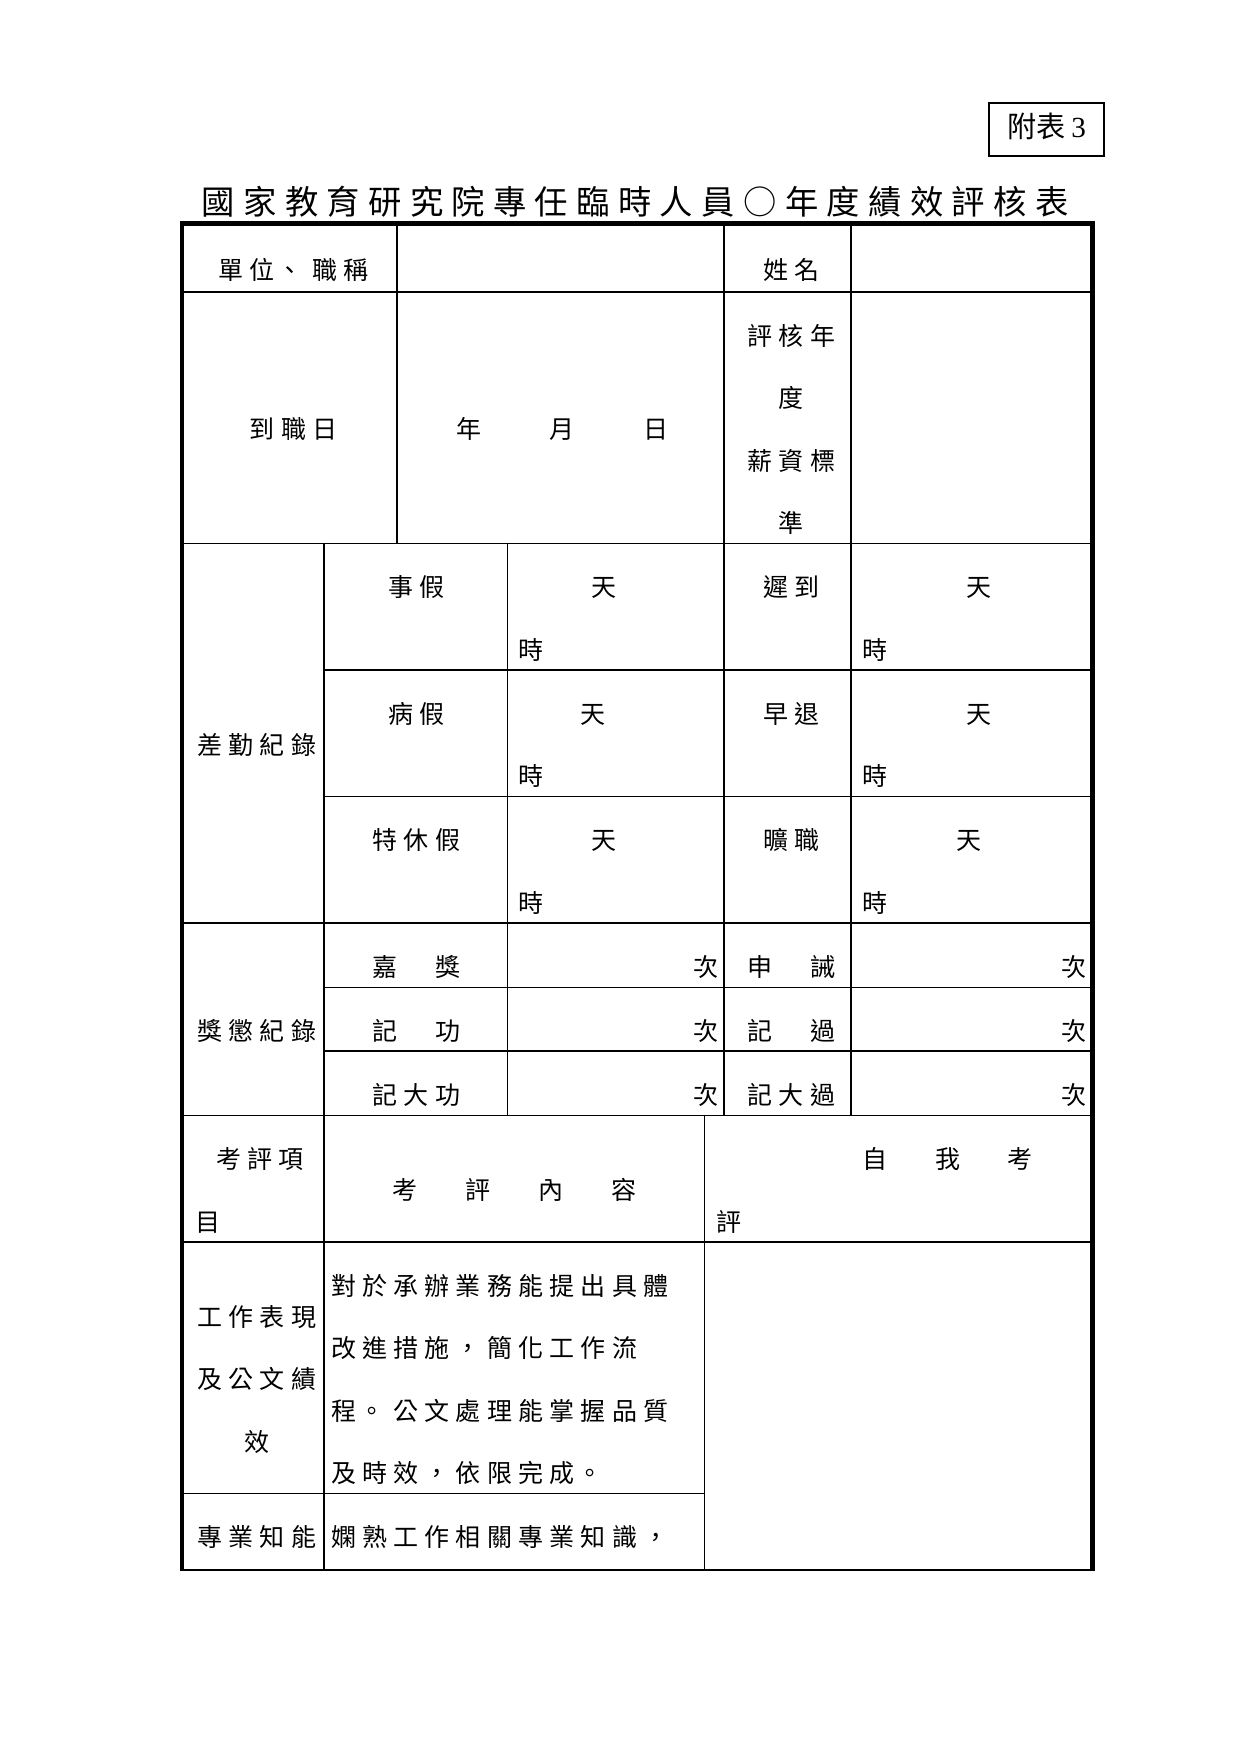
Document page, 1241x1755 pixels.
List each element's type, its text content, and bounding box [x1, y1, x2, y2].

table_cell 工作表現及公文績效 [184, 1243, 323, 1493]
table_header [852, 226, 1090, 291]
table_cell 對於承辦業務能提出具體改進措施，簡化工作流程。公文處理能掌握品質及時效，依限完成。 [325, 1243, 704, 1493]
table_cell 專業知能 [184, 1494, 323, 1569]
table_cell 自 我 考 評 [705, 1116, 1090, 1241]
table_cell 次 [852, 1052, 1090, 1114]
table_cell 早退 [725, 671, 850, 796]
table_cell 次 [852, 988, 1090, 1050]
table_cell [852, 293, 1090, 543]
table_cell 天 時 [852, 544, 1090, 669]
table_cell 天 時 [508, 544, 723, 669]
table_cell 天 時 [508, 671, 723, 796]
table_cell 嫻熟工作相關專業知識， [325, 1494, 704, 1569]
table_header 單位、職稱 [184, 226, 396, 291]
table_cell 遲到 [725, 544, 850, 669]
text [990, 104, 1103, 155]
table_cell 考評項目 [184, 1116, 323, 1241]
table_cell 記 過 [725, 988, 850, 1050]
table_cell 記 功 [325, 988, 507, 1050]
table_cell [705, 1243, 1090, 1569]
table_cell 記大過 [725, 1052, 850, 1114]
table_cell 次 [508, 988, 723, 1050]
table_cell 記大功 [325, 1052, 507, 1114]
table_cell 年 月 日 [398, 293, 723, 543]
table_cell 次 [508, 924, 723, 986]
table_header 姓名 [725, 226, 850, 291]
table_cell 差勤紀錄 [184, 544, 323, 922]
table_cell 次 [508, 1052, 723, 1114]
table_cell 特休假 [325, 797, 507, 922]
table_cell 天 時 [852, 797, 1090, 922]
table_cell 嘉 獎 [325, 924, 507, 986]
text 附表3 [1004, 111, 1088, 144]
table_cell 天 時 [852, 671, 1090, 796]
table_cell 申 誡 [725, 924, 850, 986]
text 國家教育研究院專任臨時人員○年度績效評核表 [182, 158, 1088, 221]
table_cell 天 時 [508, 797, 723, 922]
table_cell 次 [852, 924, 1090, 986]
table_cell 事假 [325, 544, 507, 669]
table_cell 獎懲紀錄 [184, 924, 323, 1114]
table_cell 到職日 [184, 293, 396, 543]
table_header [398, 226, 723, 291]
table_cell 評核年度 薪資標準 [725, 293, 850, 543]
table_cell 考 評 內 容 [325, 1116, 704, 1241]
table_cell 病假 [325, 671, 507, 796]
table_cell 曠職 [725, 797, 850, 922]
